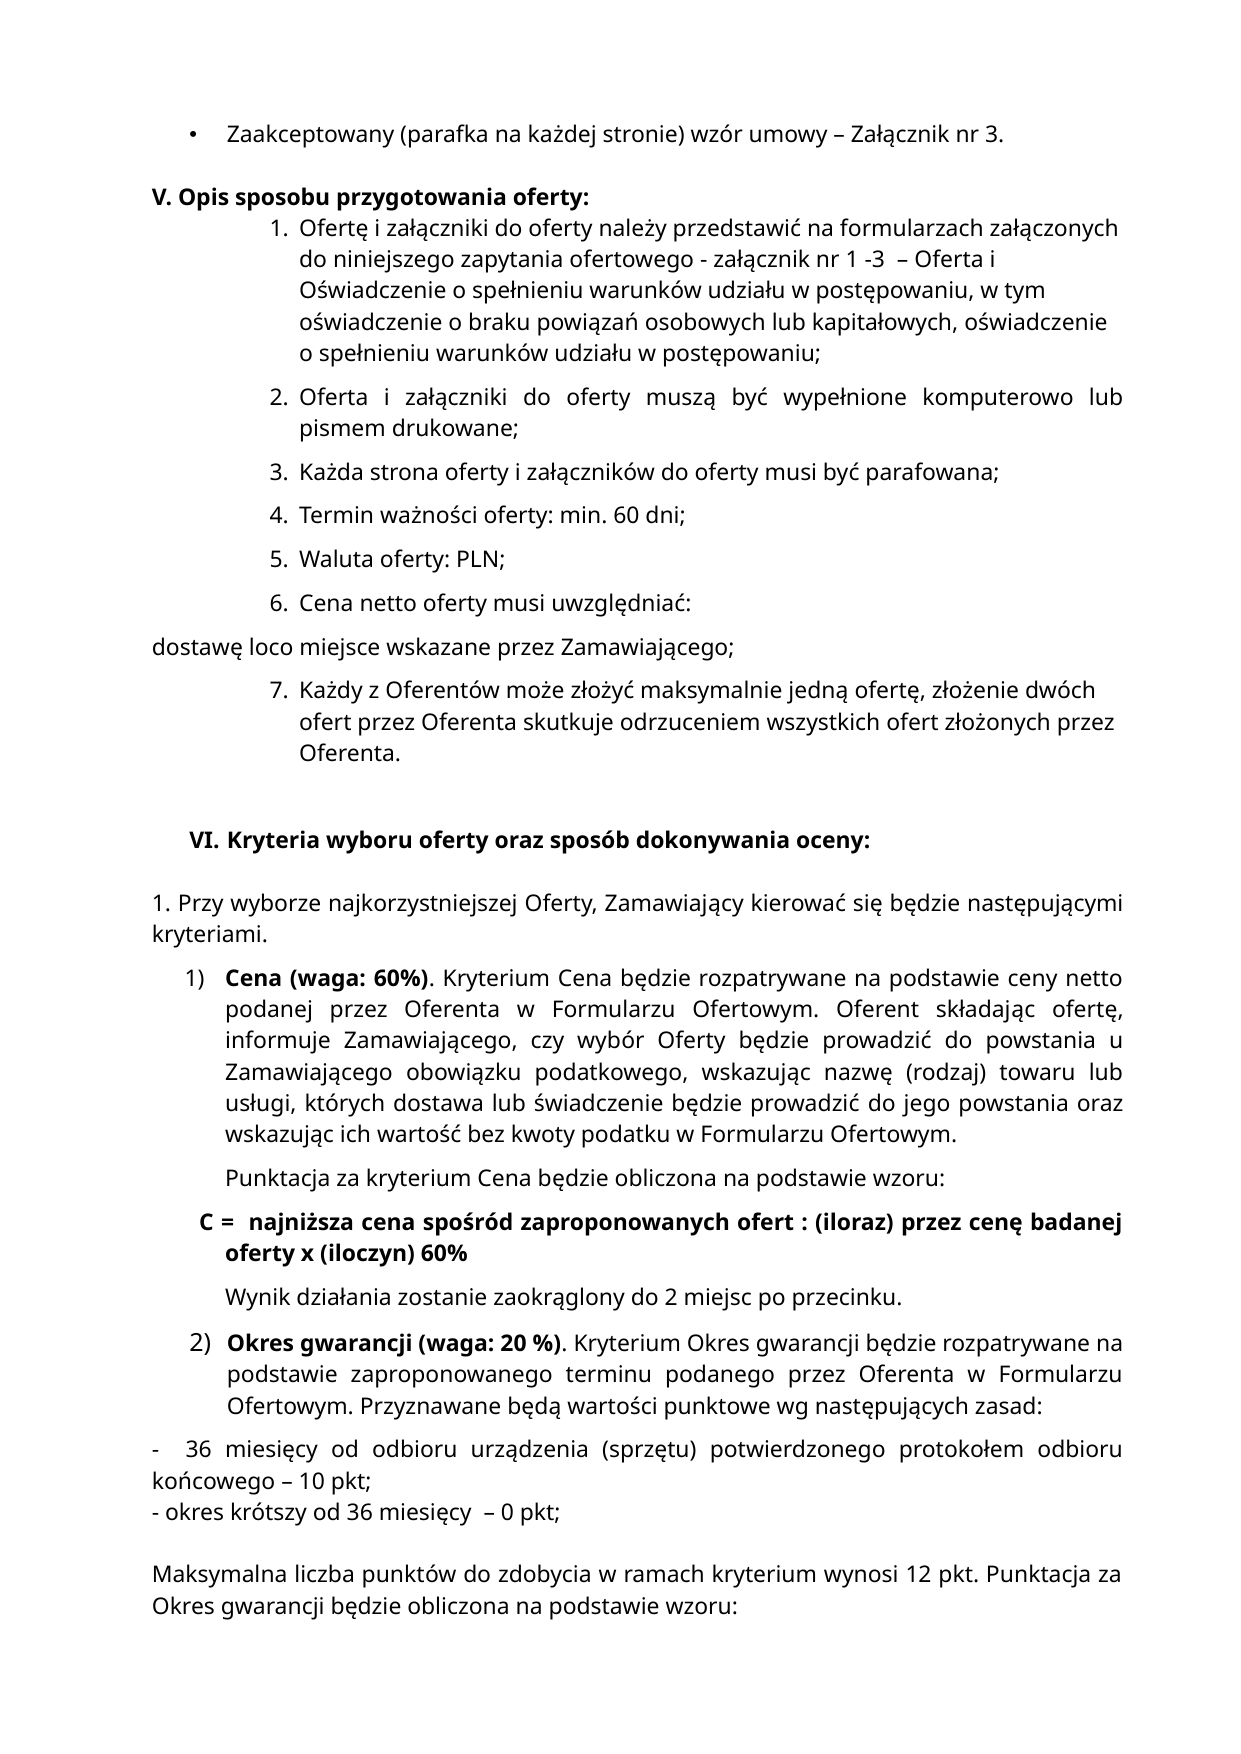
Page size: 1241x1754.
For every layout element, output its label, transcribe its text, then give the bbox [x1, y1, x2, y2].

text C = najniższa cena spośród zaproponowanych ofert : (iloraz) przez cenę badanej oferty x (iloczyn) 60% [184, 1206, 1123, 1268]
list Kryteria wyboru oferty oraz sposób dokonywania oceny: [189, 824, 1123, 856]
list Okres gwarancji (waga: 20 %). Kryterium Okres gwarancji będzie rozpatrywane na podstawie zaproponowanego terminu podanego przez Oferenta w Formularzu Ofertowym. Przyznawane będą wartości punktowe wg następujących zasad: [189, 1324, 1123, 1421]
text - 36 miesięcy od odbioru urządzenia (sprzętu) potwierdzonego protokołem odbioru końcowego – 10 pkt; [152, 1433, 1123, 1496]
text 1) Cena (waga: 60%). Kryterium Cena będzie rozpatrywane na podstawie ceny netto podanej przez Oferenta w Formularzu Ofertowym. Oferent składając ofertę, informuje Zamawiającego, czy wybór Oferty będzie prowadzić do powstania u Zamawiającego obowiązku podatkowego, wskazując nazwę (rodzaj) towaru lub usługi, których dostawa lub świadczenie będzie prowadzić do jego powstania oraz wskazując ich wartość bez kwoty podatku w Formularzu Ofertowym. [184, 962, 1123, 1149]
text 1. Przy wyborze najkorzystniejszej Oferty, Zamawiający kierować się będzie następującymi kryteriami. [152, 887, 1123, 949]
list Ofertę i załączniki do oferty należy przedstawić na formularzach załączonych do niniejszego zapytania ofertowego - załącznik nr 1 -3 – Oferta i Oświadczenie o spełnieniu warunków udziału w postępowaniu, w tym oświadczenie o braku powiązań osobowych lub kapitałowych, oświadczenie o spełnieniu warunków udziału w postępowaniu; [269, 212, 1123, 368]
text dostawę loco miejsce wskazane przez Zamawiającego; [152, 631, 1123, 662]
text Wynik działania zostanie zaokrąglony do 2 miejsc po przecinku. [184, 1281, 1123, 1312]
list Waluta oferty: PLN; [269, 543, 1123, 574]
text Maksymalna liczba punktów do zdobycia w ramach kryterium wynosi 12 pkt. Punktacja za Okres gwarancji będzie obliczona na podstawie wzoru: [152, 1558, 1123, 1621]
list Oferta i załączniki do oferty muszą być wypełnione komputerowo lub pismem drukowane; [269, 381, 1123, 443]
list Zaakceptowany (parafka na każdej stronie) wzór umowy – Załącznik nr 3. [189, 118, 1123, 149]
list Każdy z Oferentów może złożyć maksymalnie jedną ofertę, złożenie dwóch ofert przez Oferenta skutkuje odrzuceniem wszystkich ofert złożonych przez Oferenta. [269, 674, 1123, 768]
text V. Opis sposobu przygotowania oferty: [152, 181, 1123, 212]
text Punktacja za kryterium Cena będzie obliczona na podstawie wzoru: [184, 1162, 1123, 1193]
list Każda strona oferty i załączników do oferty musi być parafowana; [269, 456, 1123, 487]
list Cena netto oferty musi uwzględniać: [269, 587, 1123, 618]
list Termin ważności oferty: min. 60 dni; [269, 499, 1123, 531]
text - okres krótszy od 36 miesięcy – 0 pkt; [152, 1496, 1123, 1527]
